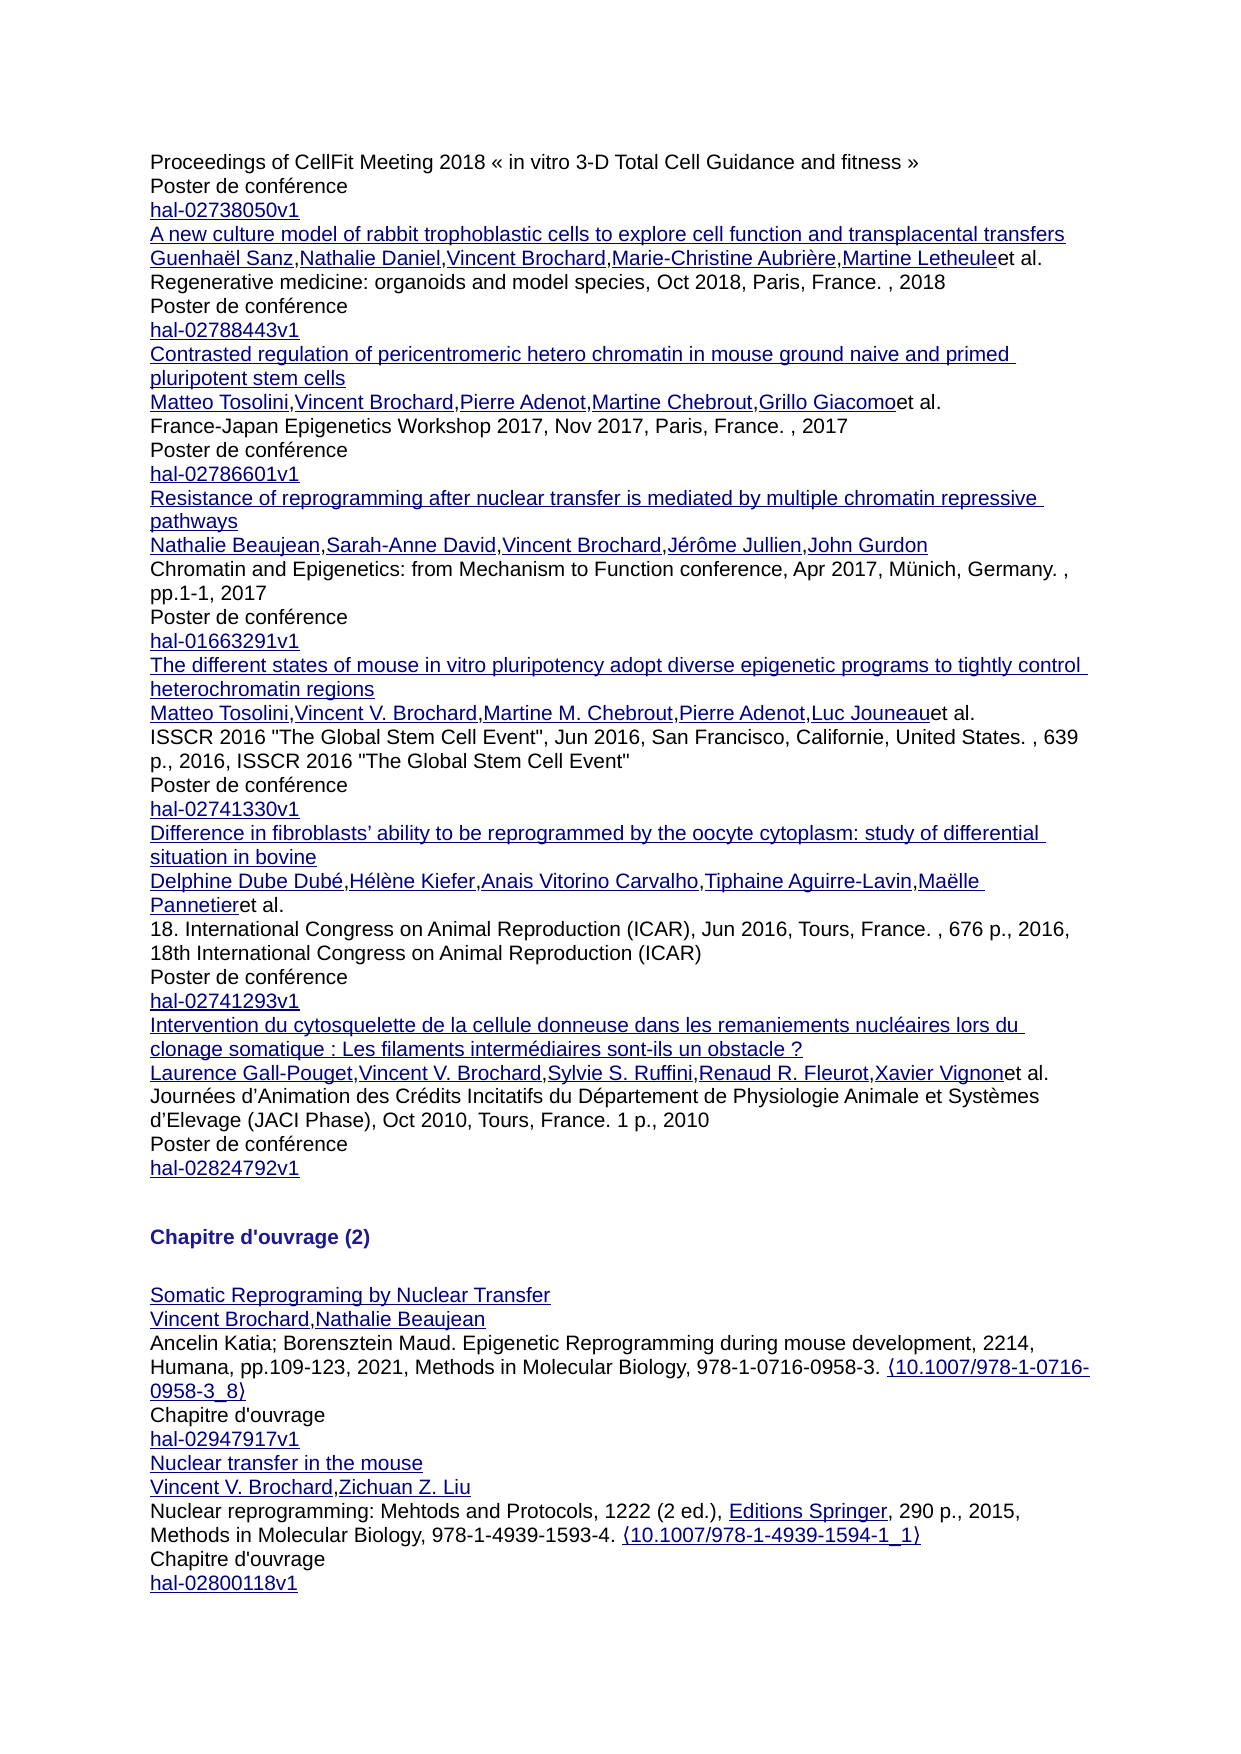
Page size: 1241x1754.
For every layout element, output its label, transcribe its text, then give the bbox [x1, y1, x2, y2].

table_cell A new culture model of rabbit trophoblastic cells to explore cell function and transplacental transfers Guenhaël Sanz,Nathalie Daniel,Vincent Brochard,Marie-Christine Aubrière,Martine Letheuleet al. Regenerative medicine: organoids and model species, Oct 2018, Paris, France. , 2018 Poster de conférence hal-02788443v1 [150, 222, 1090, 342]
subtitle Chapitre d'ouvrage (2) [150, 1225, 1090, 1249]
table_cell A new culture model of rabbit trophoblastic cells to explore cell function and transplacental transfers Guenhaël Sanz,Nathalie Daniel,Vincent Brochard,Marie-Christine Aubrière,Martine Letheuleet al. Annual Meeting 2018 CellFit, Oct 2018, Hvar Island, Croatia. School of Medicine University of Zagreb, Editors Tiziana Brevini, Alireza Fazeli, Ana Katusic, Ana Vidos, Georgia May, pp.109, 2018, Proceedings of CellFit Meeting 2018 « in vitro 3-D Total Cell Guidance and fitness » Poster de conférence hal-02738050v1 [150, 150, 1090, 222]
table_cell Difference in fibroblasts’ ability to be reprogrammed by the oocyte cytoplasm: study of differential situation in bovine Delphine Dube Dubé,Hélène Kiefer,Anais Vitorino Carvalho,Tiphaine Aguirre-Lavin,Maëlle Pannetieret al. 18. International Congress on Animal Reproduction (ICAR), Jun 2016, Tours, France. , 676 p., 2016, 18th International Congress on Animal Reproduction (ICAR) Poster de conférence hal-02741293v1 [150, 821, 1090, 1012]
table_cell Intervention du cytosquelette de la cellule donneuse dans les remaniements nucléaires lors du clonage somatique : Les filaments intermédiaires sont-ils un obstacle ? Laurence Gall-Pouget,Vincent V. Brochard,Sylvie S. Ruffini,Renaud R. Fleurot,Xavier Vignonet al. Journées d’Animation des Crédits Incitatifs du Département de Physiologie Animale et Systèmes d’Elevage (JACI Phase), Oct 2010, Tours, France. 1 p., 2010 Poster de conférence hal-02824792v1 [150, 1013, 1090, 1180]
table_cell Contrasted regulation of pericentromeric hetero chromatin in mouse ground naive and primed pluripotent stem cells Matteo Tosolini,Vincent Brochard,Pierre Adenot,Martine Chebrout,Grillo Giacomoet al. France-Japan Epigenetics Workshop 2017, Nov 2017, Paris, France. , 2017 Poster de conférence hal-02786601v1 [150, 342, 1090, 485]
table_cell Resistance of reprogramming after nuclear transfer is mediated by multiple chromatin repressive pathways Nathalie Beaujean,Sarah-Anne David,Vincent Brochard,Jérôme Jullien,John Gurdon Chromatin and Epigenetics: from Mechanism to Function conference, Apr 2017, Münich, Germany. , pp.1-1, 2017 Poster de conférence hal-01663291v1 [150, 485, 1090, 653]
table_cell The different states of mouse in vitro pluripotency adopt diverse epigenetic programs to tightly control heterochromatin regions Matteo Tosolini,Vincent V. Brochard,Martine M. Chebrout,Pierre Adenot,Luc Jouneauet al. ISSCR 2016 "The Global Stem Cell Event", Jun 2016, San Francisco, Californie, United States. , 639 p., 2016, ISSCR 2016 "The Global Stem Cell Event" Poster de conférence hal-02741330v1 [150, 653, 1090, 821]
table_cell Nuclear transfer in the mouse Vincent V. Brochard,Zichuan Z. Liu Nuclear reprogramming: Mehtods and Protocols, 1222 (2 ed.), Editions Springer, 290 p., 2015, Methods in Molecular Biology, 978-1-4939-1593-4. ⟨10.1007/978-1-4939-1594-1_1⟩ Chapitre d'ouvrage hal-02800118v1 [150, 1451, 1090, 1595]
table_header Somatic Reprograming by Nuclear Transfer Vincent Brochard,Nathalie Beaujean Ancelin Katia; Borensztein Maud. Epigenetic Reprogramming during mouse development, 2214, Humana, pp.109-123, 2021, Methods in Molecular Biology, 978-1-0716-0958-3. ⟨10.1007/978-1-0716-0958-3_8⟩ Chapitre d'ouvrage hal-02947917v1 [150, 1283, 1090, 1451]
